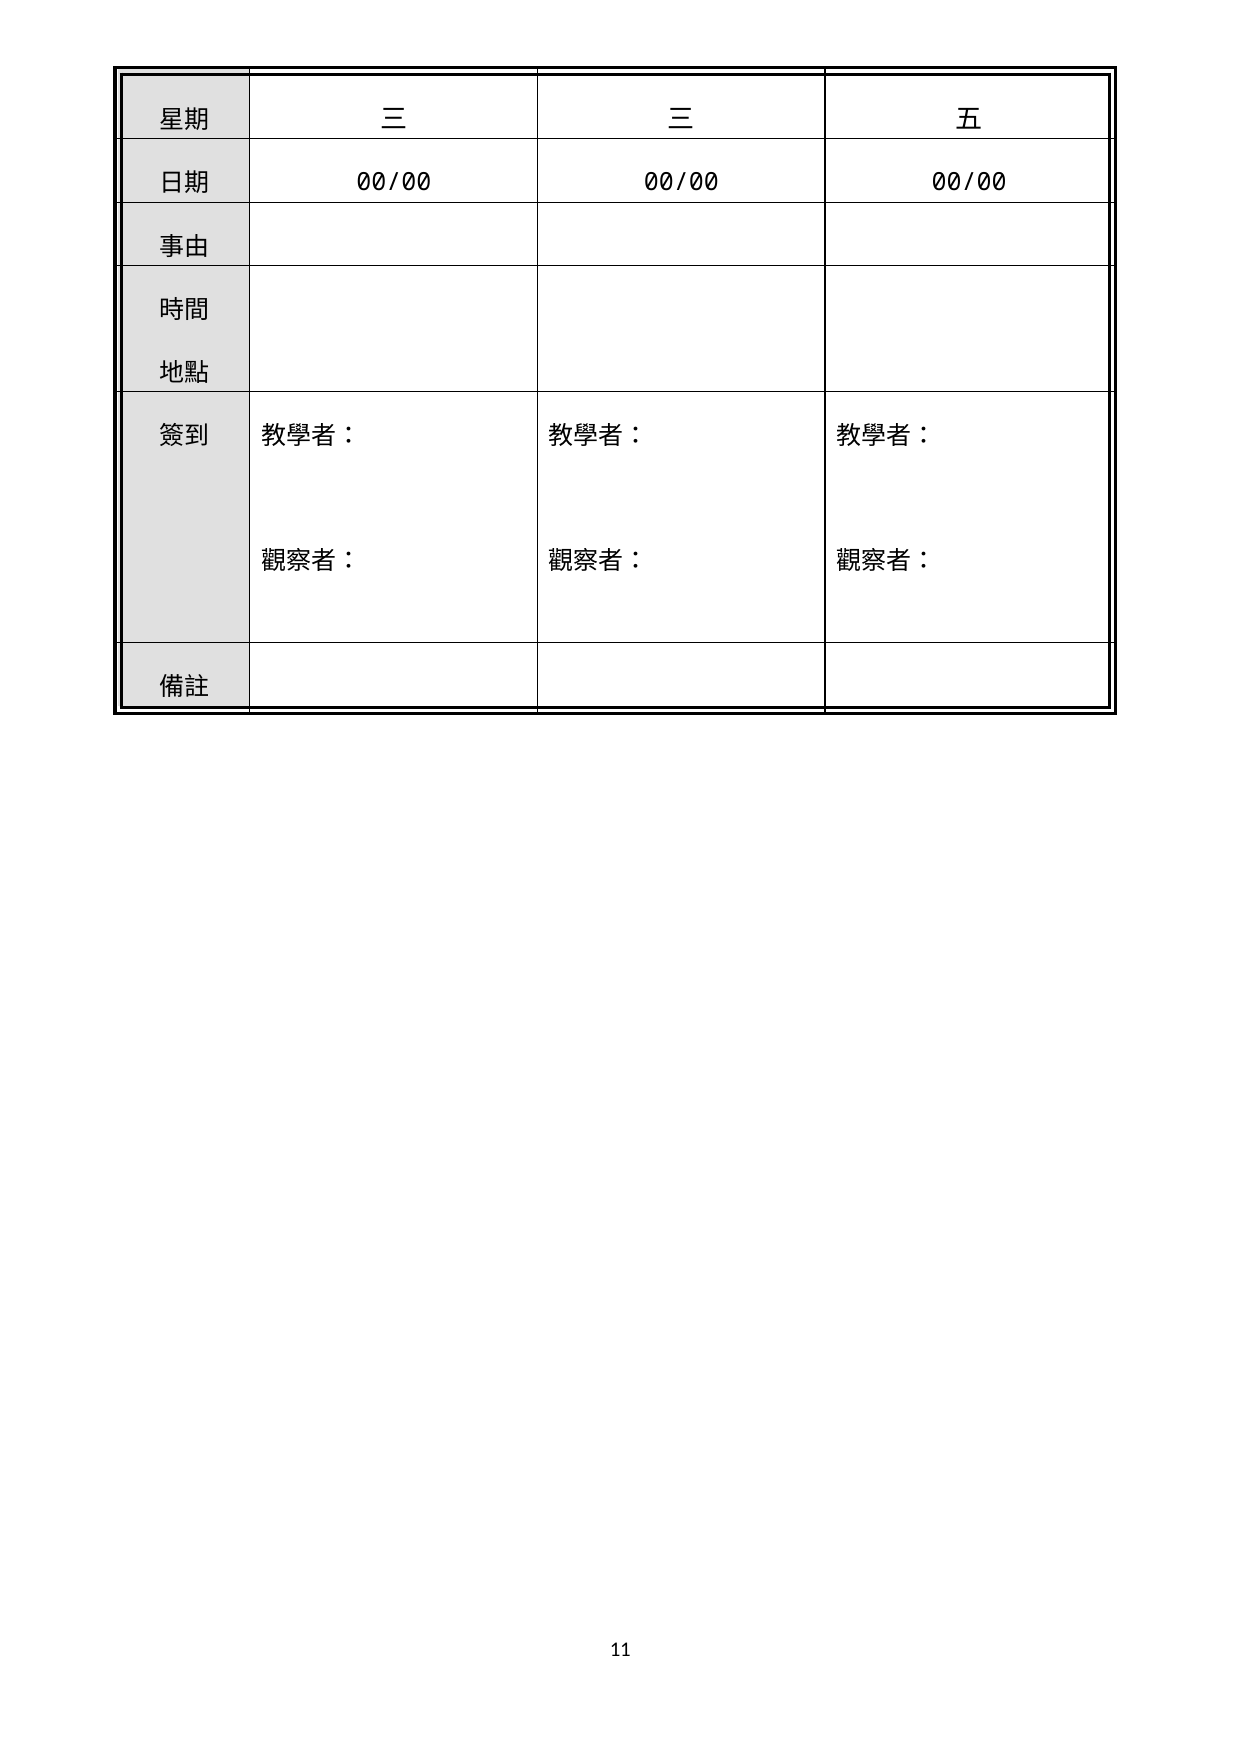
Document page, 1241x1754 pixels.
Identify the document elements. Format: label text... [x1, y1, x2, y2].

table_cell [826, 203, 1108, 265]
table_header 三 [538, 76, 824, 138]
table_cell [538, 203, 824, 265]
table_header 三 [250, 76, 537, 138]
table_cell 簽到 [123, 392, 249, 642]
table_cell 備註 [123, 643, 249, 706]
table_header [250, 69, 537, 73]
table_cell [250, 266, 537, 391]
table_cell 教學者： 觀察者： [538, 392, 824, 642]
table_header [538, 69, 824, 73]
table_header 五 [826, 69, 1113, 138]
table_header 星期 [118, 69, 249, 138]
table_cell 事由 [123, 203, 249, 265]
table_cell [826, 266, 1108, 391]
table_cell 教學者： 觀察者： [250, 392, 537, 642]
table_cell 日期 [123, 139, 249, 202]
table_cell 00/00 [538, 139, 824, 202]
table_cell [538, 643, 824, 706]
table_cell 教學者： 觀察者： [826, 392, 1108, 642]
table_cell 時間 地點 [123, 266, 249, 391]
table_cell 00/00 [250, 139, 537, 202]
table_cell [826, 643, 1108, 706]
table_cell [538, 266, 824, 391]
table_cell [250, 203, 537, 265]
table_cell [250, 643, 537, 706]
table_cell 00/00 [826, 139, 1108, 202]
